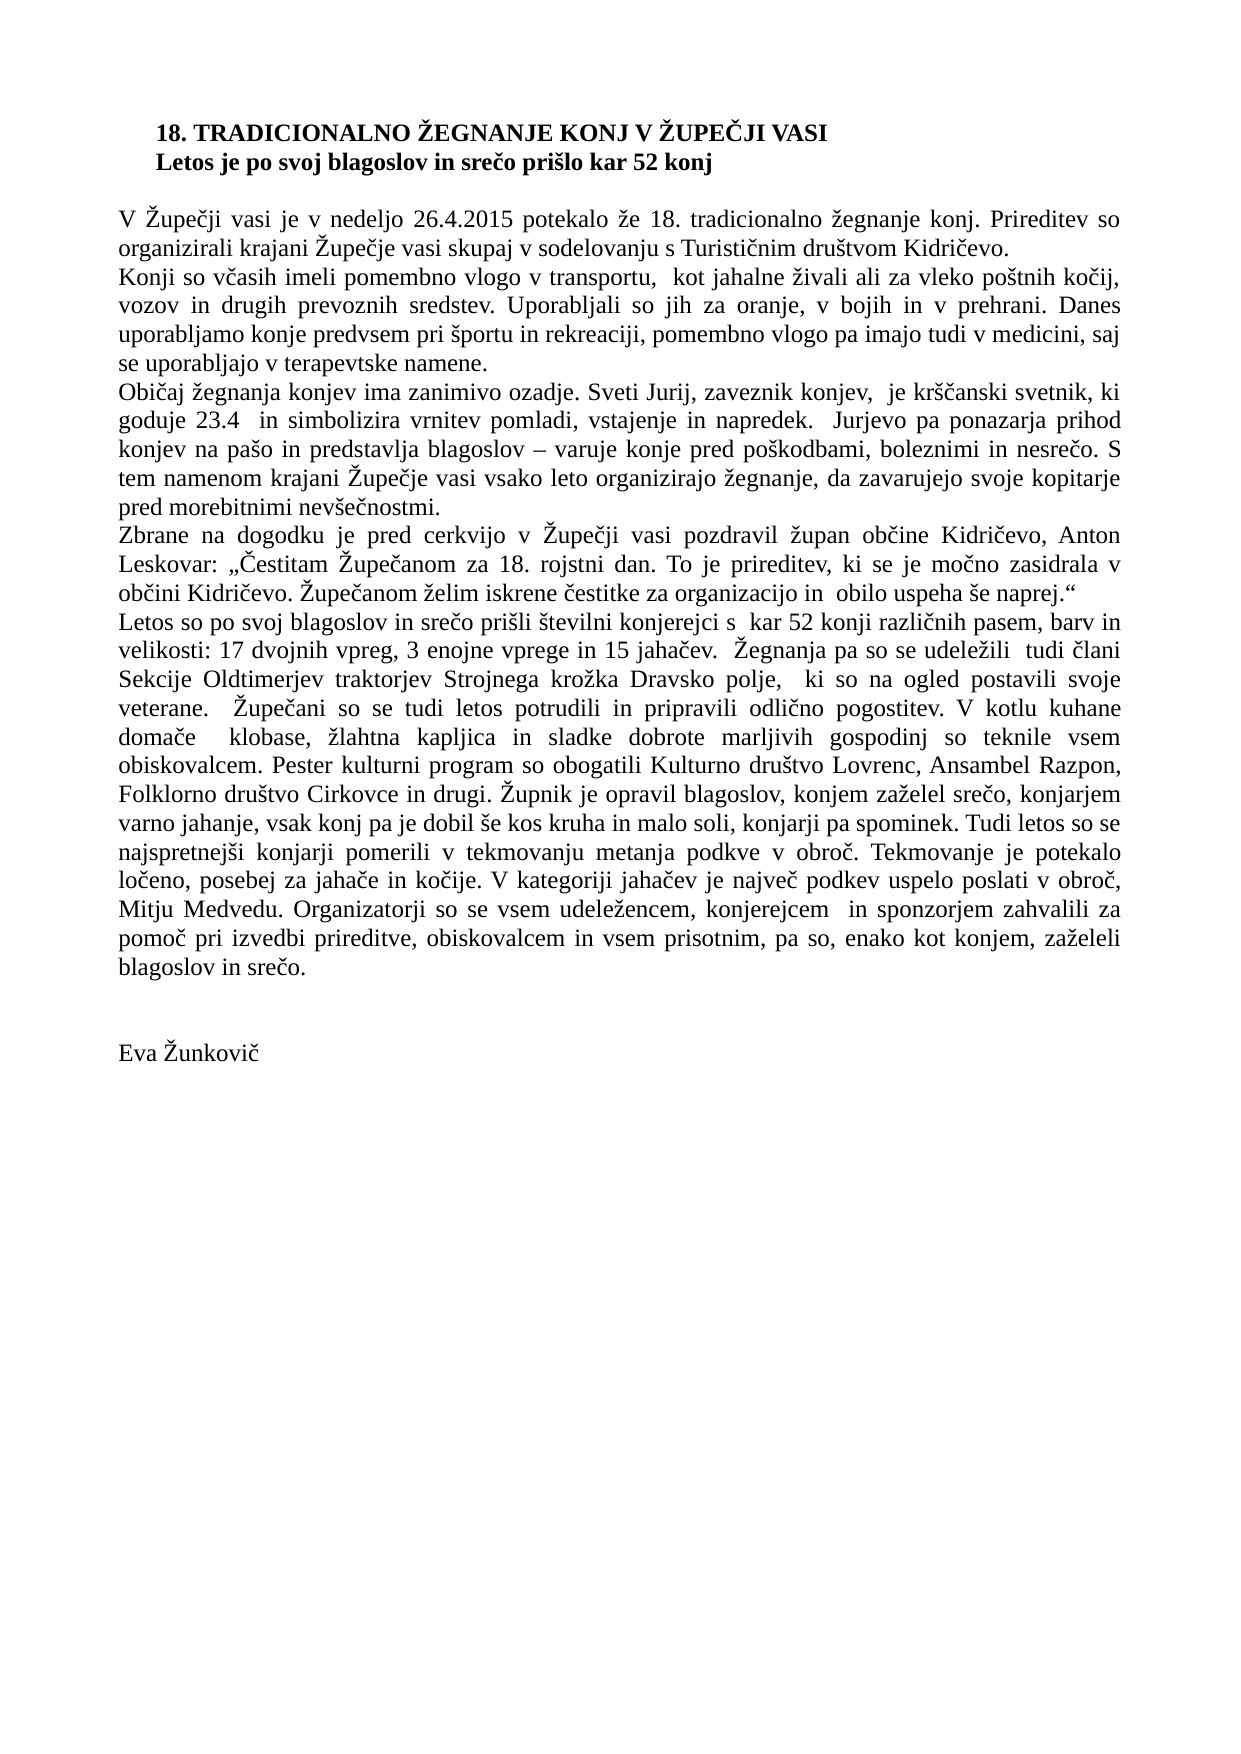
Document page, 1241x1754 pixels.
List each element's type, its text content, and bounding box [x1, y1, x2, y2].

text Konji so včasih imeli pomembno vlogo v transportu, kot jahalne živali ali za vleko poštnih kočij, vozov in drugih prevoznih sredstev. Uporabljali so jih za oranje, v bojih in v prehrani. Danes uporabljamo konje predvsem pri športu in rekreaciji, pomembno vlogo pa imajo tudi v medicini, saj se uporabljajo v terapevtske namene. [118, 262, 1122, 377]
list TRADICIONALNO ŽEGNANJE KONJ V ŽUPEČJI VASI [156, 118, 1122, 147]
text Letos je po svoj blagoslov in srečo prišlo kar 52 konj [118, 147, 1122, 176]
text Letos so po svoj blagoslov in srečo prišli številni konjerejci s kar 52 konji različnih pasem, barv in velikosti: 17 dvojnih vpreg, 3 enojne vprege in 15 jahačev. Žegnanja pa so se udeležili tudi člani Sekcije Oldtimerjev traktorjev Strojnega krožka Dravsko polje, ki so na ogled postavili svoje veterane. Župečani so se tudi letos potrudili in pripravili odlično pogostitev. V kotlu kuhane domače klobase, žlahtna kapljica in sladke dobrote marljivih gospodinj so teknile vsem obiskovalcem. Pester kulturni program so obogatili Kulturno društvo Lovrenc, Ansambel Razpon, Folklorno društvo Cirkovce in drugi. Župnik je opravil blagoslov, konjem zaželel srečo, konjarjem varno jahanje, vsak konj pa je dobil še kos kruha in malo soli, konjarji pa spominek. Tudi letos so se najspretnejši konjarji pomerili v tekmovanju metanja podkve v obroč. Tekmovanje je potekalo ločeno, posebej za jahače in kočije. V kategoriji jahačev je največ podkev uspelo poslati v obroč, Mitju Medvedu. Organizatorji so se vsem udeležencem, konjerejcem in sponzorjem zahvalili za pomoč pri izvedbi prireditve, obiskovalcem in vsem prisotnim, pa so, enako kot konjem, zaželeli blagoslov in srečo. [118, 607, 1122, 981]
text Zbrane na dogodku je pred cerkvijo v Župečji vasi pozdravil župan občine Kidričevo, Anton Leskovar: „Čestitam Župečanom za 18. rojstni dan. To je prireditev, ki se je močno zasidrala v občini Kidričevo. Župečanom želim iskrene čestitke za organizacijo in obilo uspeha še naprej.“ [118, 521, 1122, 607]
text V Župečji vasi je v nedeljo 26.4.2015 potekalo že 18. tradicionalno žegnanje konj. Prireditev so organizirali krajani Župečje vasi skupaj v sodelovanju s Turističnim društvom Kidričevo. [118, 204, 1122, 262]
text Eva Žunkovič [118, 1038, 1122, 1067]
text Običaj žegnanja konjev ima zanimivo ozadje. Sveti Jurij, zaveznik konjev, je krščanski svetnik, ki goduje 23.4 in simbolizira vrnitev pomladi, vstajenje in napredek. Jurjevo pa ponazarja prihod konjev na pašo in predstavlja blagoslov – varuje konje pred poškodbami, boleznimi in nesrečo. S tem namenom krajani Župečje vasi vsako leto organizirajo žegnanje, da zavarujejo svoje kopitarje pred morebitnimi nevšečnostmi. [118, 377, 1122, 521]
